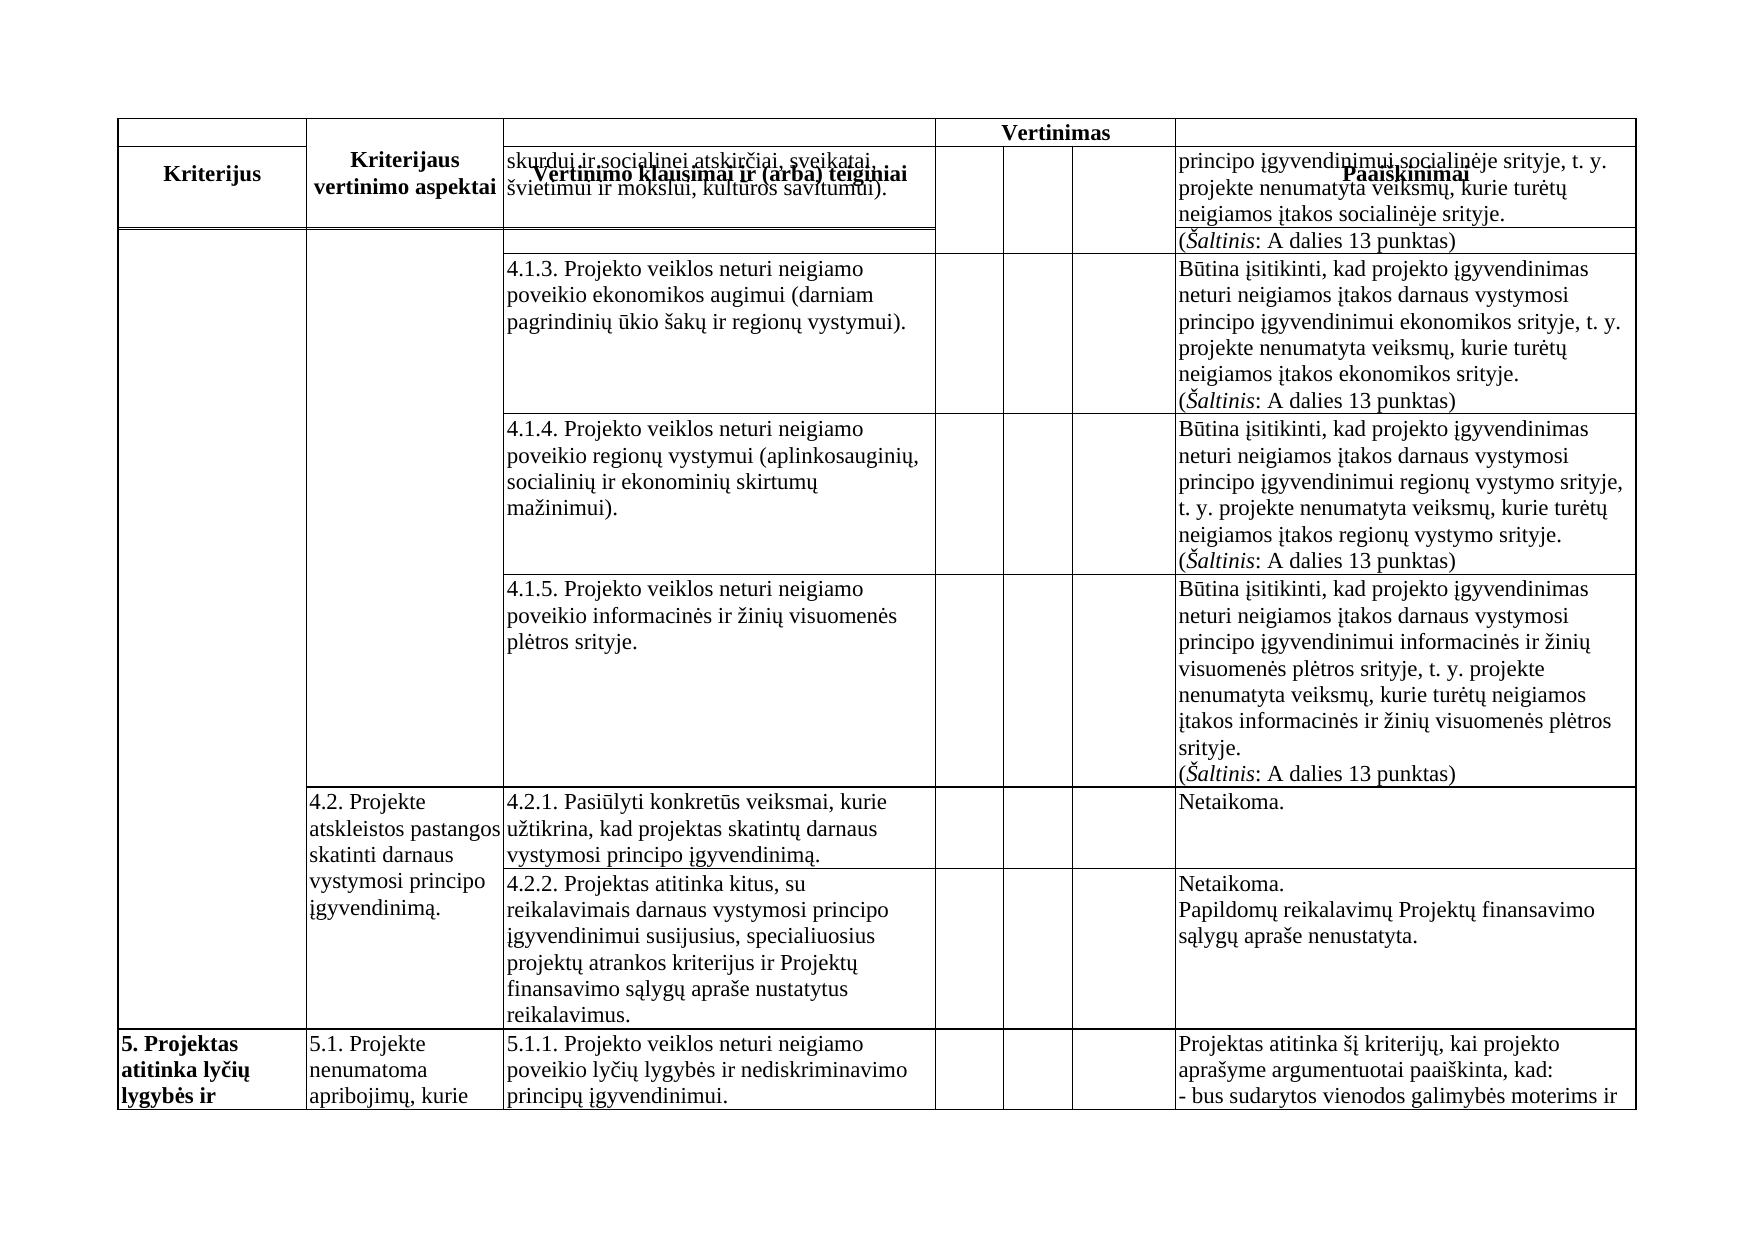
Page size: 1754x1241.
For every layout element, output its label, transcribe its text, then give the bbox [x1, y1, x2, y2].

table_cell [936, 788, 1003, 867]
table_cell [1073, 1030, 1175, 1109]
table_header [504, 119, 935, 146]
table_cell [1004, 869, 1072, 1028]
table_cell [936, 1030, 1003, 1109]
table_cell [1073, 869, 1175, 1028]
table_cell 4. Projektas atitinka darnaus vystymosi principą. [119, 230, 306, 1028]
table_cell [1004, 414, 1072, 573]
table_cell 4.1. Projekte nenumatyti veiksmai, kurie turėtų neigiamą poveikį darnaus vystymosi principo įgyvendinimui. [307, 230, 503, 786]
table_cell [936, 869, 1003, 1028]
table_cell [936, 147, 1003, 253]
table_cell [1073, 254, 1175, 413]
table_cell 4.2.2. Projektas atitinka kitus, su reikalavimais darnaus vystymosi principo įgyvendinimui susijusius, specialiuosius projektų atrankos kriterijus ir Projektų finansavimo sąlygų apraše nustatytus reikalavimus. [504, 869, 935, 1028]
table_cell 4.1.4. Projekto veiklos neturi neigiamo poveikio regionų vystymui (aplinkosauginių, socialinių ir ekonominių skirtumų mažinimui). [504, 414, 935, 573]
table_cell [1004, 254, 1072, 413]
table_cell [1004, 788, 1072, 867]
table_cell 5.1.1. Projekto veiklos neturi neigiamo poveikio lyčių lygybės ir nediskriminavimo principų įgyvendinimui. [504, 1030, 935, 1109]
table_cell Projektas atitinka šį kriterijų, kai projekto aprašyme argumentuotai paaiškinta, kad: - bus sudarytos vienodos galimybės moterims ir [1176, 1030, 1635, 1109]
table_cell Būtina įsitikinti, kad projekto įgyvendinimas neturi neigiamos įtakos darnaus vystymosi principo įgyvendinimui socialinėje srityje, t. y. projekte nenumatyta veiksmų, kurie turėtų neigiamos įtakos socialinėje srityje. (Šaltinis: A dalies 13 punktas) [1176, 228, 1635, 253]
table_cell 4. Projektas atitinka darnaus vystymosi principą. [119, 147, 306, 227]
table_cell [1073, 788, 1175, 867]
table_cell [936, 575, 1003, 786]
table_header Kriterijaus vertinimo aspektai [307, 119, 503, 146]
table_cell [936, 254, 1003, 413]
table_cell Būtina įsitikinti, kad projekto įgyvendinimas neturi neigiamos įtakos darnaus vystymosi principo įgyvendinimui ekonomikos srityje, t. y. projekte nenumatyta veiksmų, kurie turėtų neigiamos įtakos ekonomikos srityje. (Šaltinis: A dalies 13 punktas) [1176, 254, 1635, 413]
table_cell [1004, 147, 1072, 253]
table_cell 5. Projektas atitinka lyčių lygybės ir nediskriminavimo principus. [119, 1030, 306, 1109]
table_cell [1004, 575, 1072, 786]
table_cell 4.1.3. Projekto veiklos neturi neigiamo poveikio ekonomikos augimui (darniam pagrindinių ūkio šakų ir regionų vystymui). [504, 254, 935, 413]
table_cell [1073, 147, 1175, 253]
table_header Vertinimas [936, 119, 1175, 146]
table_cell Būtina įsitikinti, kad projekto įgyvendinimas neturi neigiamos įtakos darnaus vystymosi principo įgyvendinimui socialinėje srityje, t. y. projekte nenumatyta veiksmų, kurie turėtų neigiamos įtakos socialinėje srityje. (Šaltinis: A dalies 13 punktas) [1176, 147, 1635, 227]
table_cell 4.1. Projekte nenumatyti veiksmai, kurie turėtų neigiamą poveikį darnaus vystymosi principo įgyvendinimui. [307, 146, 503, 227]
table_cell 5.1. Projekte nenumatoma apribojimų, kurie turėtų neigiamą poveikį lyčių lygybės ir nediskriminavimo principų įgyvendinimui. [307, 1030, 503, 1109]
table_cell 4.2. Projekte atskleistos pastangos skatinti darnaus vystymosi principo įgyvendinimą. [307, 788, 503, 1028]
table_cell 4.2.1. Pasiūlyti konkretūs veiksmai, kurie užtikrina, kad projektas skatintų darnaus vystymosi principo įgyvendinimą. [504, 788, 935, 867]
table_cell 4.1.2. Projekto veiklos neturi neigiamo poveikio socialinei sričiai (užimtumui, skurdui ir socialinei atskirčiai, sveikatai, švietimui ir mokslui, kultūros savitumui). [504, 147, 935, 227]
table_cell Netaikoma. Papildomų reikalavimų Projektų finansavimo sąlygų apraše nenustatyta. [1176, 869, 1635, 1028]
table_cell Būtina įsitikinti, kad projekto įgyvendinimas neturi neigiamos įtakos darnaus vystymosi principo įgyvendinimui informacinės ir žinių visuomenės plėtros srityje, t. y. projekte nenumatyta veiksmų, kurie turėtų neigiamos įtakos informacinės ir žinių visuomenės plėtros srityje. (Šaltinis: A dalies 13 punktas) [1176, 575, 1635, 786]
table_header [1176, 119, 1635, 146]
table_cell Būtina įsitikinti, kad projekto įgyvendinimas neturi neigiamos įtakos darnaus vystymosi principo įgyvendinimui regionų vystymo srityje, t. y. projekte nenumatyta veiksmų, kurie turėtų neigiamos įtakos regionų vystymo srityje. (Šaltinis: A dalies 13 punktas) [1176, 414, 1635, 573]
table_cell 4.1.5. Projekto veiklos neturi neigiamo poveikio informacinės ir žinių visuomenės plėtros srityje. [504, 575, 935, 786]
table_cell [1073, 414, 1175, 573]
table_cell [936, 414, 1003, 573]
table_cell 4.1.2. Projekto veiklos neturi neigiamo poveikio socialinei sričiai (užimtumui, skurdui ir socialinei atskirčiai, sveikatai, švietimui ir mokslui, kultūros savitumui). [504, 230, 935, 253]
table_cell Netaikoma. [1176, 788, 1635, 867]
table_header [119, 119, 306, 146]
table_cell [1004, 1030, 1072, 1109]
table_cell [1073, 575, 1175, 786]
